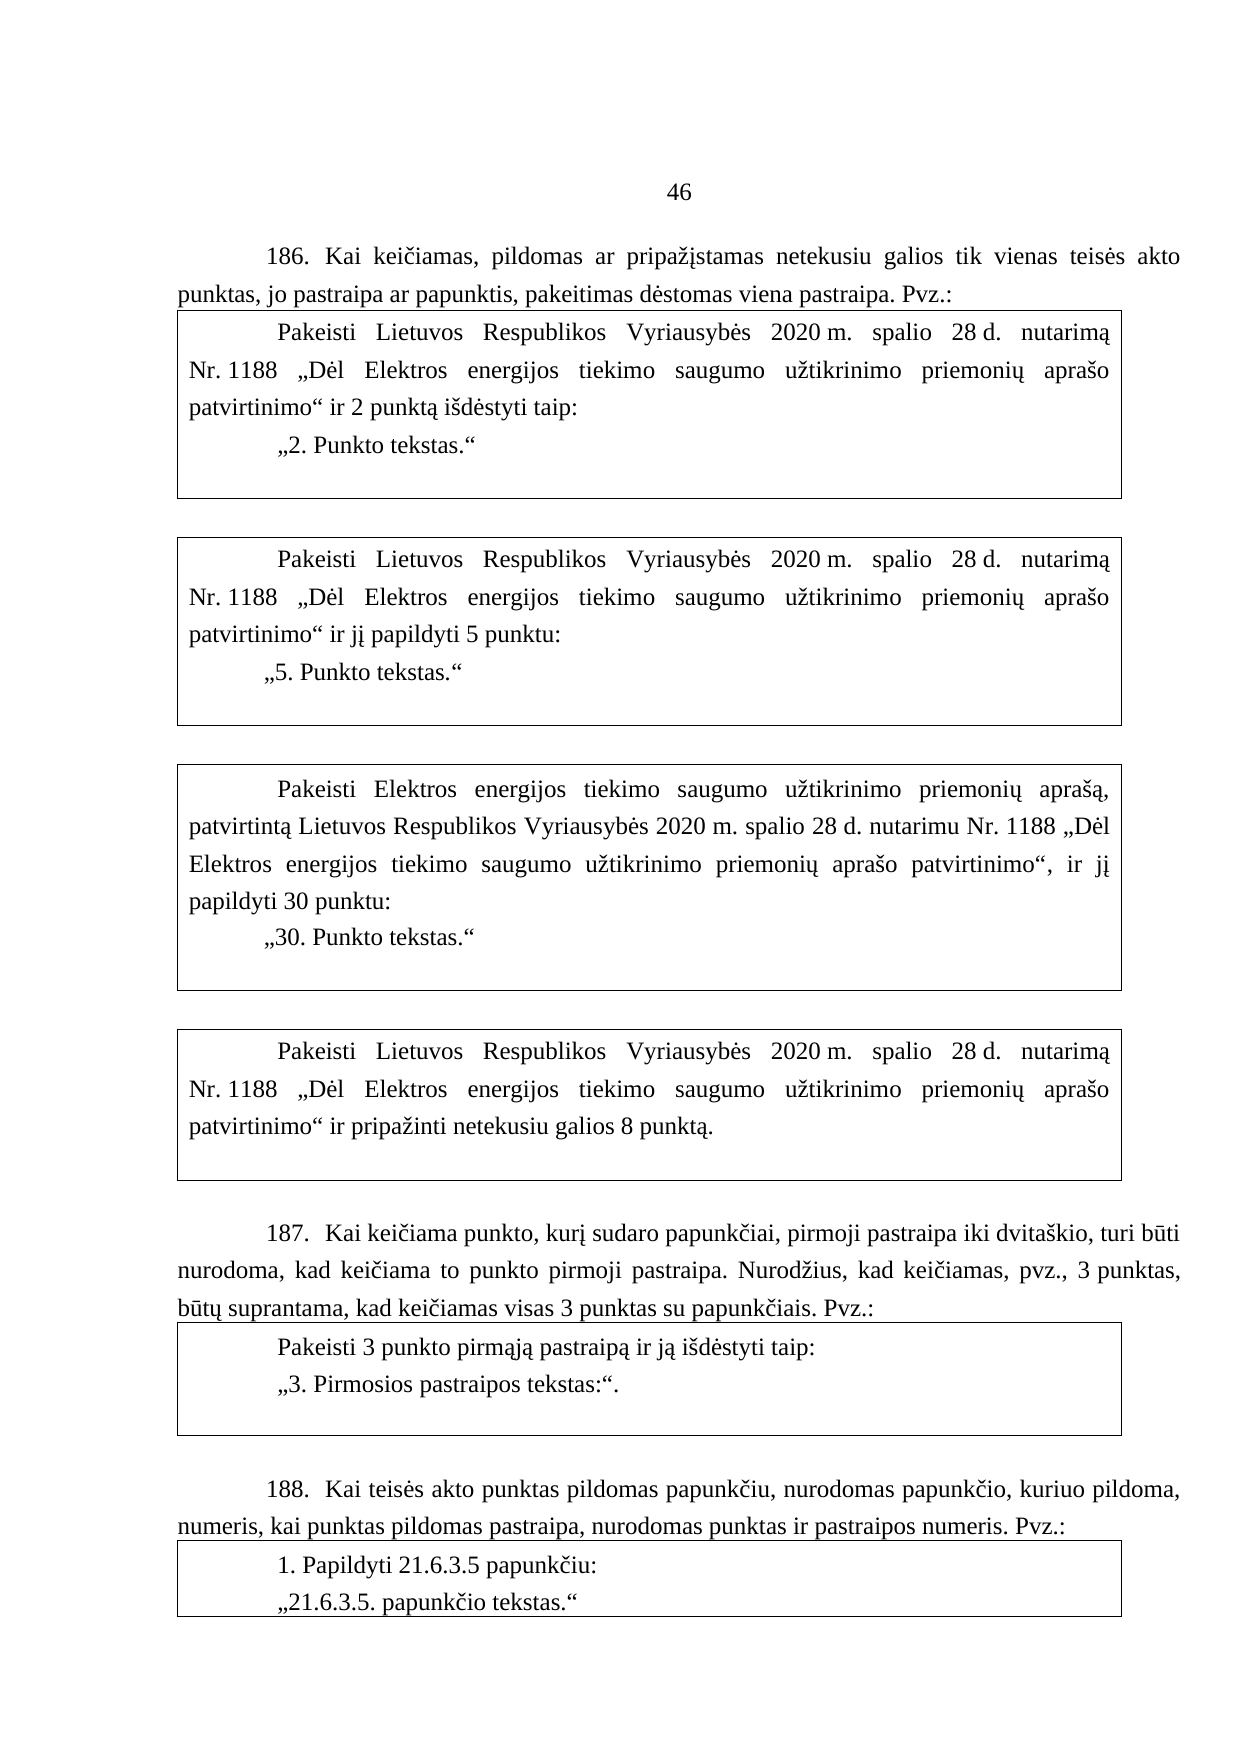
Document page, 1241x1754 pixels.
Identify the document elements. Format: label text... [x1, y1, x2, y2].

table_header Pakeisti Lietuvos Respublikos Vyriausybės 2020 m. spalio 28 d. nutarimą Nr. 1188 „Dėl Elektros energijos tiekimo saugumo užtikrinimo priemonių aprašo patvirtinimo“ ir 2 punktą išdėstyti taip: „2. Punkto tekstas.“ [178, 311, 1121, 498]
text 188. Kai teisės akto punktas pildomas papunkčiu, nurodomas papunkčio, kuriuo pildoma, numeris, kai punktas pildomas pastraipa, nurodomas punktas ir pastraipos numeris. Pvz.: [177, 1465, 1181, 1540]
table_header Pakeisti Lietuvos Respublikos Vyriausybės 2020 m. spalio 28 d. nutarimą Nr. 1188 „Dėl Elektros energijos tiekimo saugumo užtikrinimo priemonių aprašo patvirtinimo“ ir jį papildyti 5 punktu: „5. Punkto tekstas.“ [178, 538, 1121, 725]
text 186. Kai keičiamas, pildomas ar pripažįstamas netekusiu galios tik vienas teisės akto punktas, jo pastraipa ar papunktis, pakeitimas dėstomas viena pastraipa. Pvz.: [177, 235, 1181, 310]
text 187. Kai keičiama punkto, kurį sudaro papunkčiai, pirmoji pastraipa iki dvitaškio, turi būti nurodoma, kad keičiama to punkto pirmoji pastraipa. Nurodžius, kad keičiamas, pvz., 3 punktas, būtų suprantama, kad keičiamas visas 3 punktas su papunkčiais. Pvz.: [177, 1209, 1181, 1322]
table_header Pakeisti 3 punkto pirmąją pastraipą ir ją išdėstyti taip: „3. Pirmosios pastraipos tekstas:“. [178, 1323, 1121, 1435]
table_header Pakeisti Lietuvos Respublikos Vyriausybės 2020 m. spalio 28 d. nutarimą Nr. 1188 „Dėl Elektros energijos tiekimo saugumo užtikrinimo priemonių aprašo patvirtinimo“ ir pripažinti netekusiu galios 8 punktą. [178, 1030, 1121, 1179]
table_header Pakeisti Elektros energijos tiekimo saugumo užtikrinimo priemonių aprašą, patvirtintą Lietuvos Respublikos Vyriausybės 2020 m. spalio 28 d. nutarimu Nr. 1188 „Dėl Elektros energijos tiekimo saugumo užtikrinimo priemonių aprašo patvirtinimo“, ir jį papildyti 30 punktu: „30. Punkto tekstas.“ [178, 765, 1121, 990]
table_header 1. Papildyti 21.6.3.5 papunkčiu: „21.6.3.5. papunkčio tekstas.“ [178, 1541, 1121, 1616]
